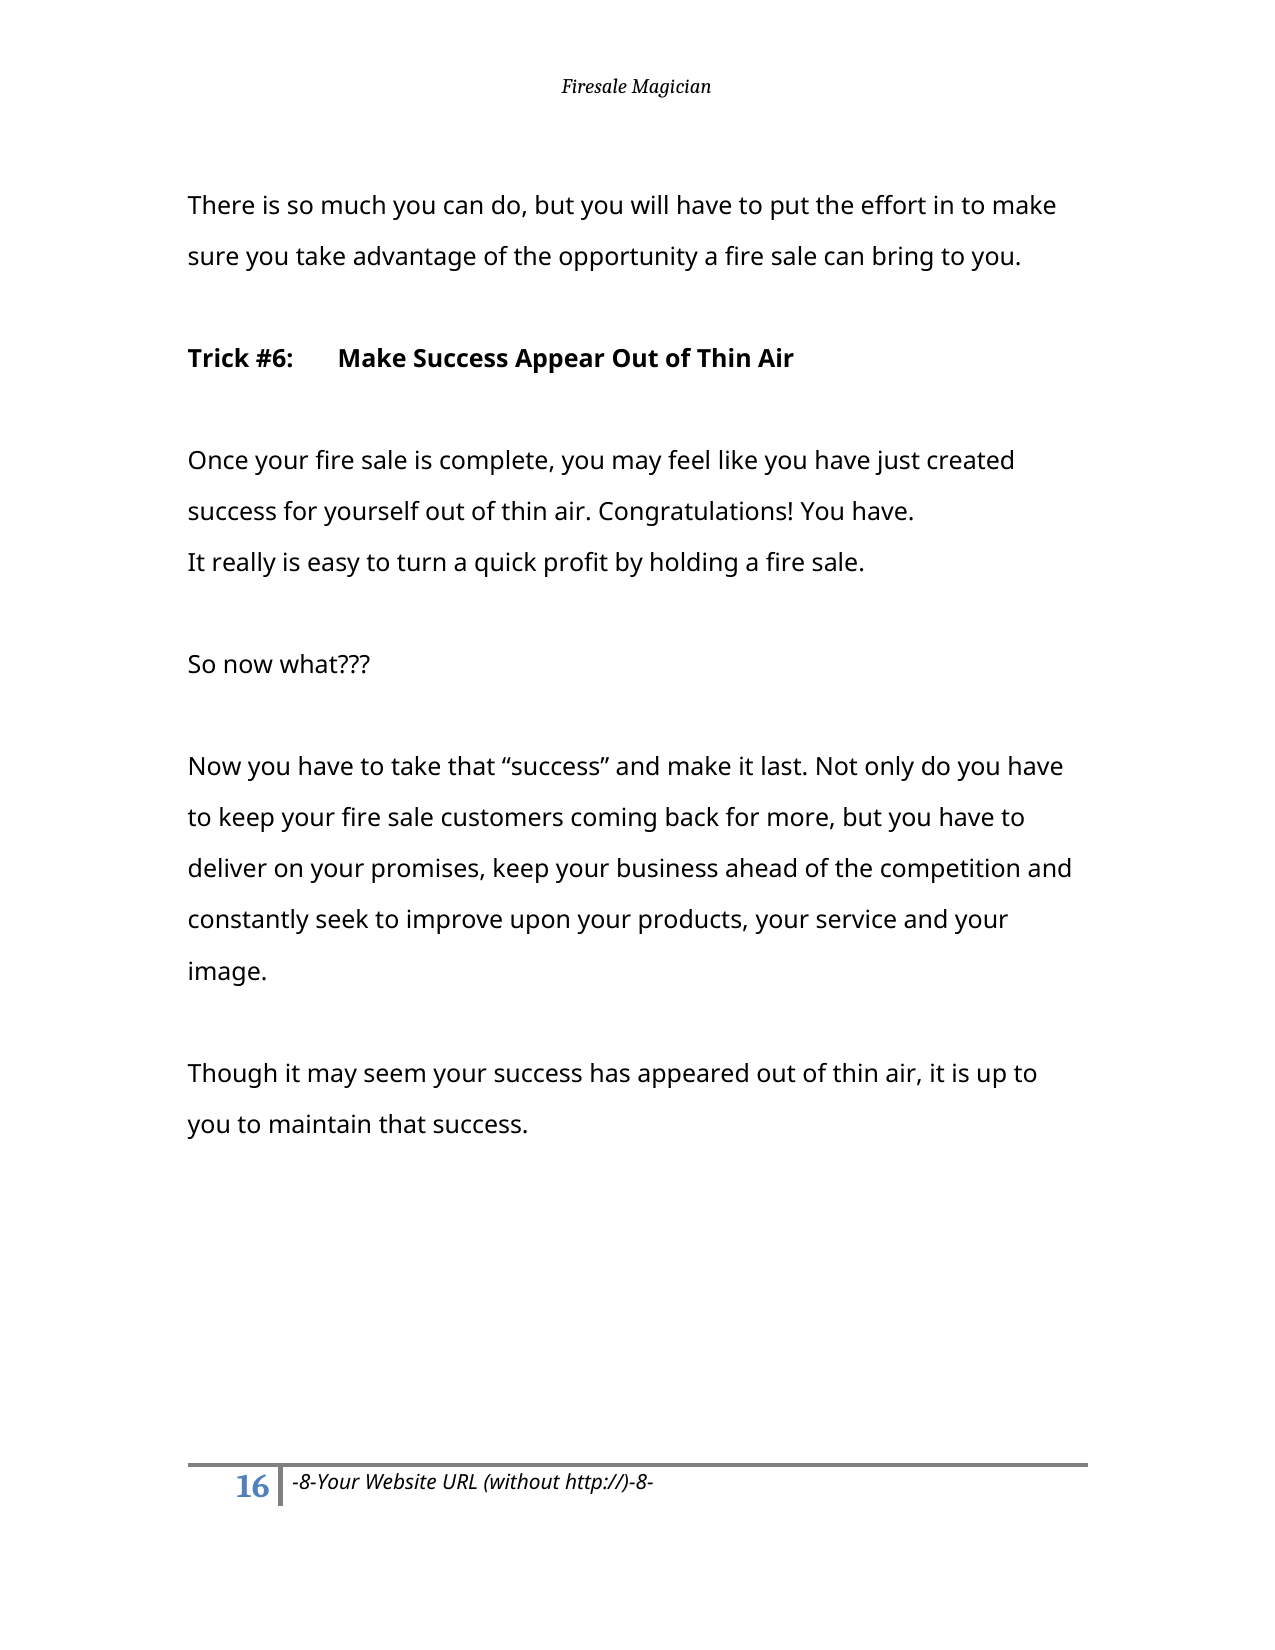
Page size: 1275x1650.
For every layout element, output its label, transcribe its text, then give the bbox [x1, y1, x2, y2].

text So now what??? [187, 647, 1087, 681]
text Trick #6: Make Success Appear Out of Thin Air [187, 341, 1087, 375]
text There is so much you can do, but you will have to put the effort in to make sure you take advantage of the opportunity a fire sale can bring to you. [187, 187, 1087, 273]
text Though it may seem your success has appeared out of thin air, it is up to you to maintain that success. [187, 1055, 1087, 1140]
text Now you have to take that “success” and make it last. Not only do you have to keep your fire sale customers coming back for more, but you have to deliver on your promises, keep your business ahead of the competition and constantly seek to improve upon your products, your service and your image. [187, 749, 1087, 987]
text It really is easy to turn a quick profit by holding a fire sale. [187, 545, 1087, 579]
text Once your fire sale is complete, you may feel like you have just created success for yourself out of thin air. Congratulations! You have. [187, 443, 1087, 528]
